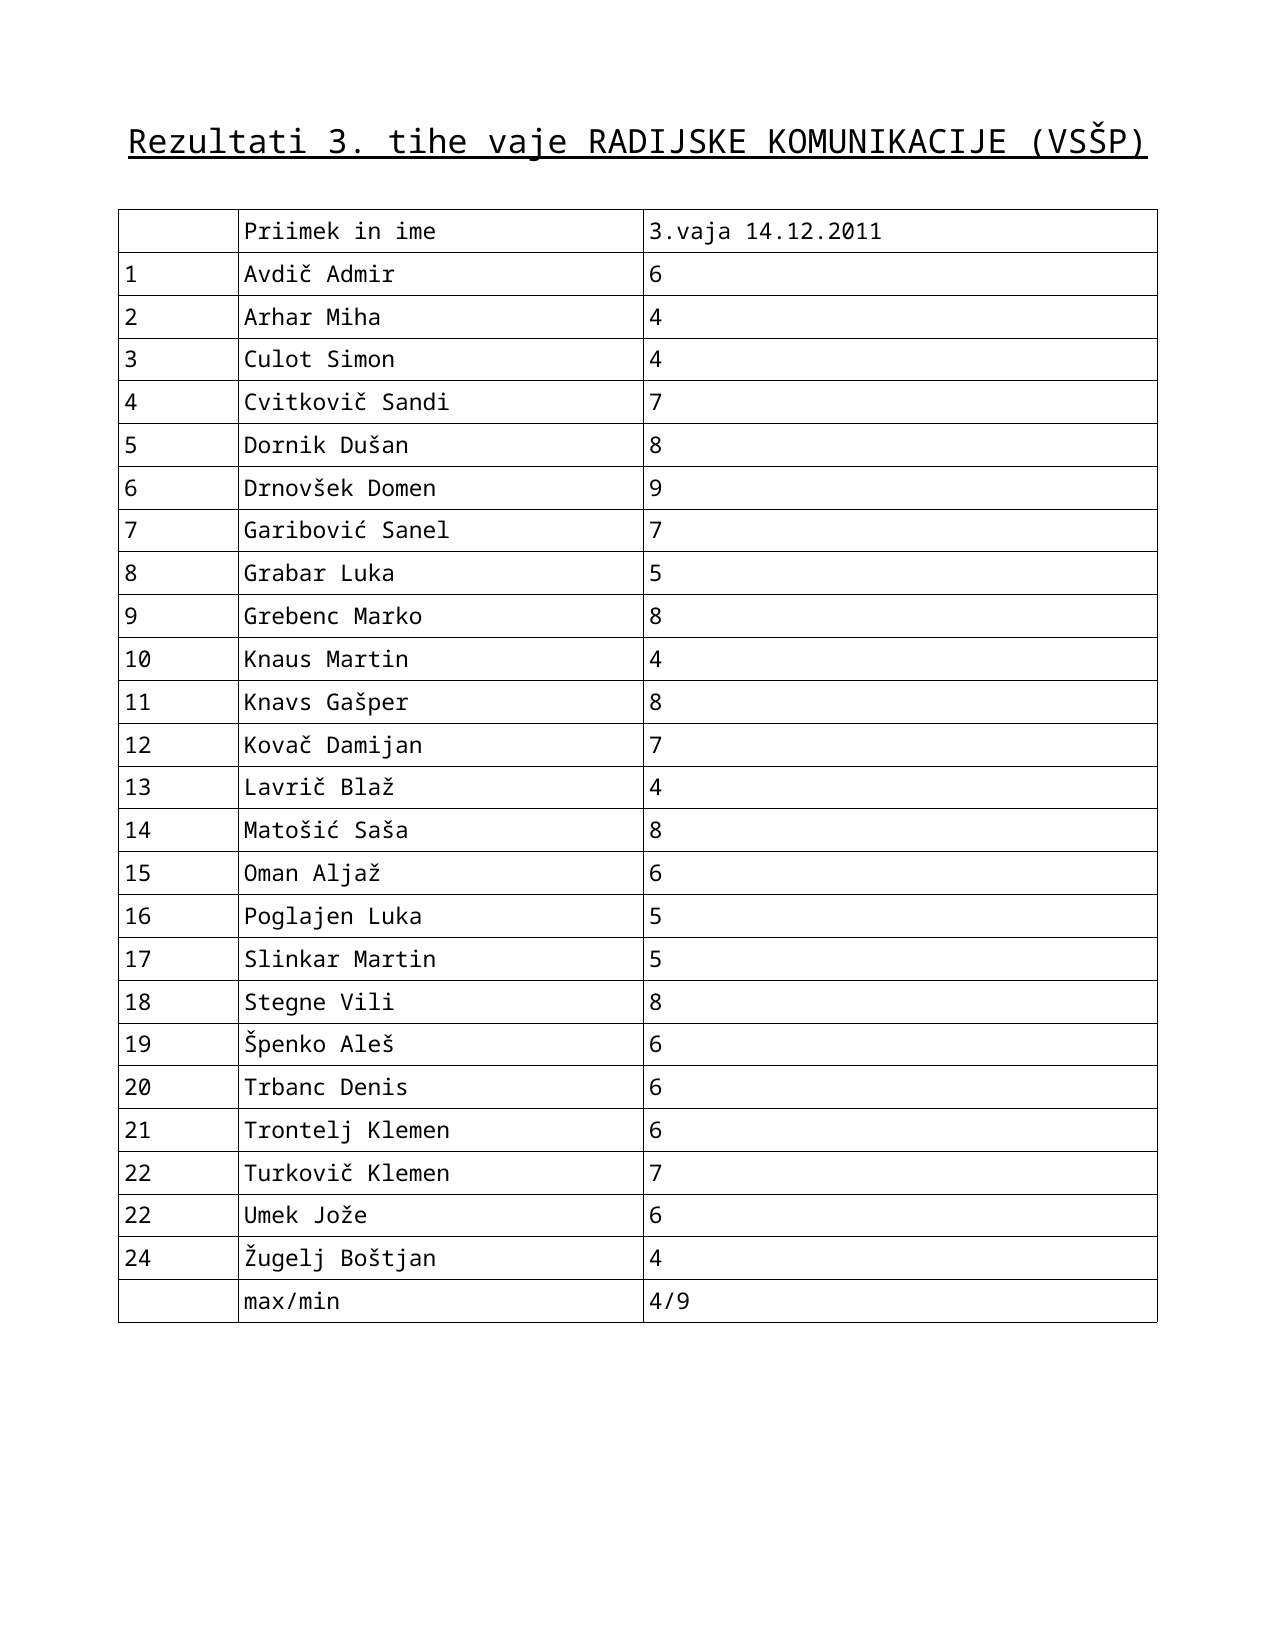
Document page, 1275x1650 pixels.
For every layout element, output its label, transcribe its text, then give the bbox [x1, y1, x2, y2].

table_cell Grebenc Marko [239, 595, 643, 637]
table_cell 8 [644, 595, 1157, 637]
table_cell 17 [119, 938, 238, 979]
table_cell Umek Jože [239, 1195, 643, 1236]
table_cell 21 [119, 1109, 238, 1151]
table_cell 24 [119, 1237, 238, 1279]
table_cell 6 [644, 852, 1157, 894]
table_cell Knavs Gašper [239, 681, 643, 723]
table_cell 10 [119, 638, 238, 680]
table_cell Drnovšek Domen [239, 467, 643, 509]
table_cell 7 [644, 381, 1157, 423]
table_cell 4 [644, 339, 1157, 380]
table_cell 5 [644, 895, 1157, 937]
table_cell 4 [119, 381, 238, 423]
table_cell 8 [644, 981, 1157, 1022]
table_cell 9 [119, 595, 238, 637]
table_cell 18 [119, 981, 238, 1022]
text Rezultati 3. tihe vaje RADIJSKE KOMUNIKACIJE (VSŠP) [118, 118, 1157, 163]
table_cell max/min [239, 1280, 643, 1322]
table_cell 20 [119, 1066, 238, 1108]
table_cell Poglajen Luka [239, 895, 643, 937]
table_cell 1 [119, 253, 238, 294]
table_cell Matošić Saša [239, 809, 643, 851]
table_cell 2 [119, 296, 238, 337]
table_cell Arhar Miha [239, 296, 643, 337]
table_cell 4 [644, 1237, 1157, 1279]
table_cell Turkovič Klemen [239, 1152, 643, 1194]
table_cell 12 [119, 724, 238, 766]
table_cell Oman Aljaž [239, 852, 643, 894]
table_cell 4 [644, 638, 1157, 680]
table_cell Stegne Vili [239, 981, 643, 1022]
table_cell Cvitkovič Sandi [239, 381, 643, 423]
table_cell 6 [644, 1024, 1157, 1065]
table_cell 7 [644, 1152, 1157, 1194]
table_cell 22 [119, 1195, 238, 1236]
table_cell 8 [119, 552, 238, 594]
table_cell 22 [119, 1152, 238, 1194]
table_cell 6 [644, 1109, 1157, 1151]
table_cell 16 [119, 895, 238, 937]
table_cell 4 [644, 767, 1157, 808]
table_cell 13 [119, 767, 238, 808]
table_header Priimek in ime [239, 210, 643, 252]
table_cell 7 [644, 724, 1157, 766]
table_cell 5 [644, 552, 1157, 594]
table_cell Slinkar Martin [239, 938, 643, 979]
table_cell Kovač Damijan [239, 724, 643, 766]
table_cell Dornik Dušan [239, 424, 643, 466]
table_cell Trbanc Denis [239, 1066, 643, 1108]
table_cell 3 [119, 339, 238, 380]
table_cell 8 [644, 681, 1157, 723]
table_cell 19 [119, 1024, 238, 1065]
table_cell Knaus Martin [239, 638, 643, 680]
table_cell Trontelj Klemen [239, 1109, 643, 1151]
table_cell Avdič Admir [239, 253, 643, 294]
table_cell 4 [644, 296, 1157, 337]
table_cell 11 [119, 681, 238, 723]
table_cell 15 [119, 852, 238, 894]
table_cell Žugelj Boštjan [239, 1237, 643, 1279]
table_cell 5 [119, 424, 238, 466]
table_cell 7 [119, 510, 238, 551]
table_cell 8 [644, 809, 1157, 851]
table_cell 9 [644, 467, 1157, 509]
table_cell 5 [644, 938, 1157, 979]
table_cell 4/9 [644, 1280, 1157, 1322]
table_cell [119, 1280, 238, 1322]
table_cell 6 [644, 1195, 1157, 1236]
table_header 3.vaja 14.12.2011 [644, 210, 1157, 252]
table_cell 14 [119, 809, 238, 851]
table_cell Grabar Luka [239, 552, 643, 594]
table_cell Špenko Aleš [239, 1024, 643, 1065]
table_cell 6 [119, 467, 238, 509]
table_cell Culot Simon [239, 339, 643, 380]
table_cell 6 [644, 253, 1157, 294]
table_cell Lavrič Blaž [239, 767, 643, 808]
table_cell 7 [644, 510, 1157, 551]
table_cell 6 [644, 1066, 1157, 1108]
table_cell 8 [644, 424, 1157, 466]
table_cell Garibović Sanel [239, 510, 643, 551]
table_header [119, 210, 238, 252]
